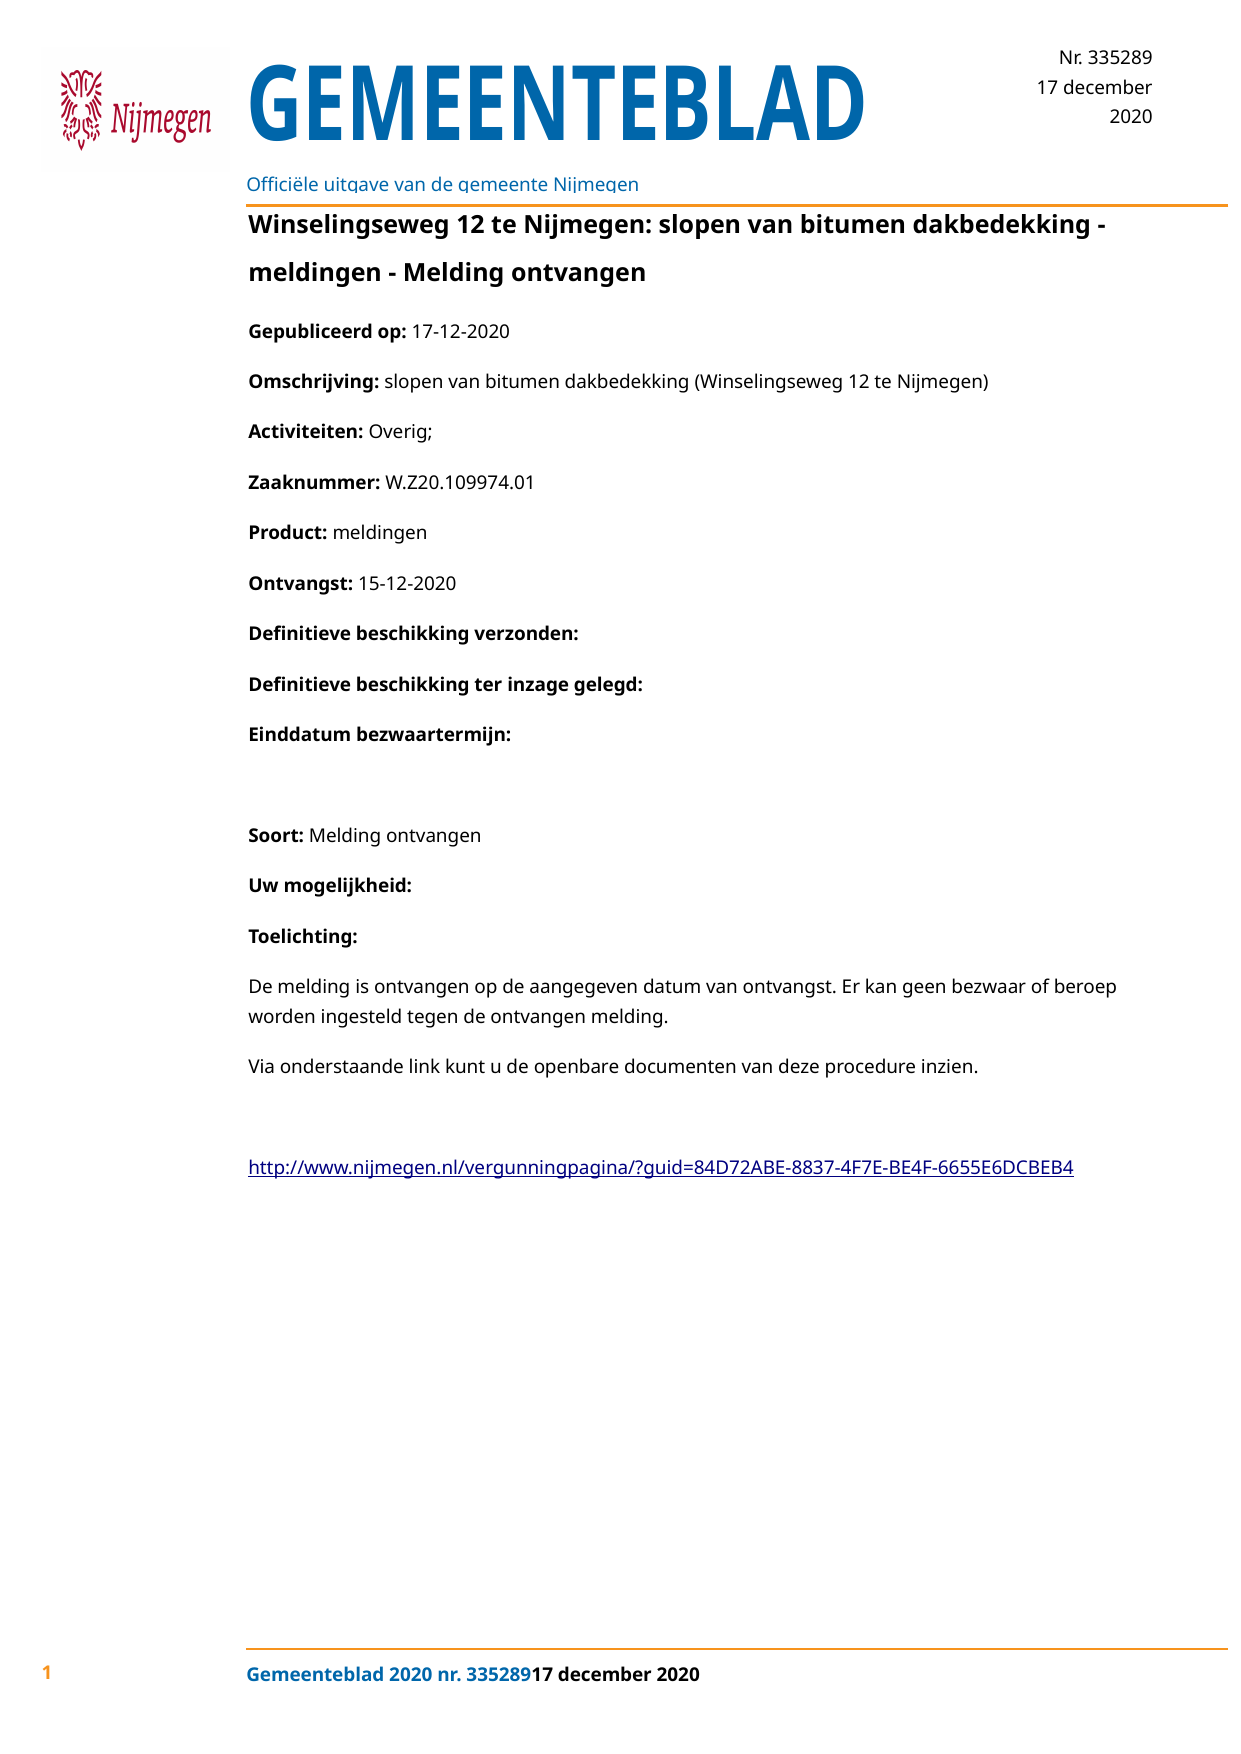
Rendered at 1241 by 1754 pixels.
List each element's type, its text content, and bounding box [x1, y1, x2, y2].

text http://www.nijmegen.nl/vergunningpagina/?guid=84D72ABE-8837-4F7E-BE4F-6655E6DCBEB4 [248, 1154, 1152, 1180]
text Soort: Melding ontvangen [248, 822, 1152, 848]
text Uw mogelijkheid: [248, 872, 1152, 898]
picture [41, 47, 231, 172]
text Activiteiten: Overig; [248, 419, 1152, 444]
text Toelichting: [248, 923, 1152, 949]
text Ontvangst: 15-12-2020 [248, 570, 1152, 596]
text Winselingseweg 12 te Nijmegen: slopen van bitumen dakbedekking - meldingen - Melding ontvangen [248, 207, 1152, 288]
text Gepubliceerd op: 17-12-2020 [248, 318, 1152, 344]
text Definitieve beschikking ter inzage gelegd: [248, 671, 1152, 697]
text De melding is ontvangen op de aangegeven datum van ontvangst. Er kan geen bezwaar of beroep worden ingesteld tegen de ontvangen melding. [248, 973, 1152, 1029]
text Definitieve beschikking verzonden: [248, 620, 1152, 646]
text Einddatum bezwaartermijn: [248, 721, 1152, 747]
text Product: meldingen [248, 519, 1152, 545]
text Omschrijving: slopen van bitumen dakbedekking (Winselingseweg 12 te Nijmegen) [248, 368, 1152, 394]
text Zaaknummer: W.Z20.109974.01 [248, 469, 1152, 495]
text Via onderstaande link kunt u de openbare documenten van deze procedure inzien. [248, 1053, 1152, 1079]
